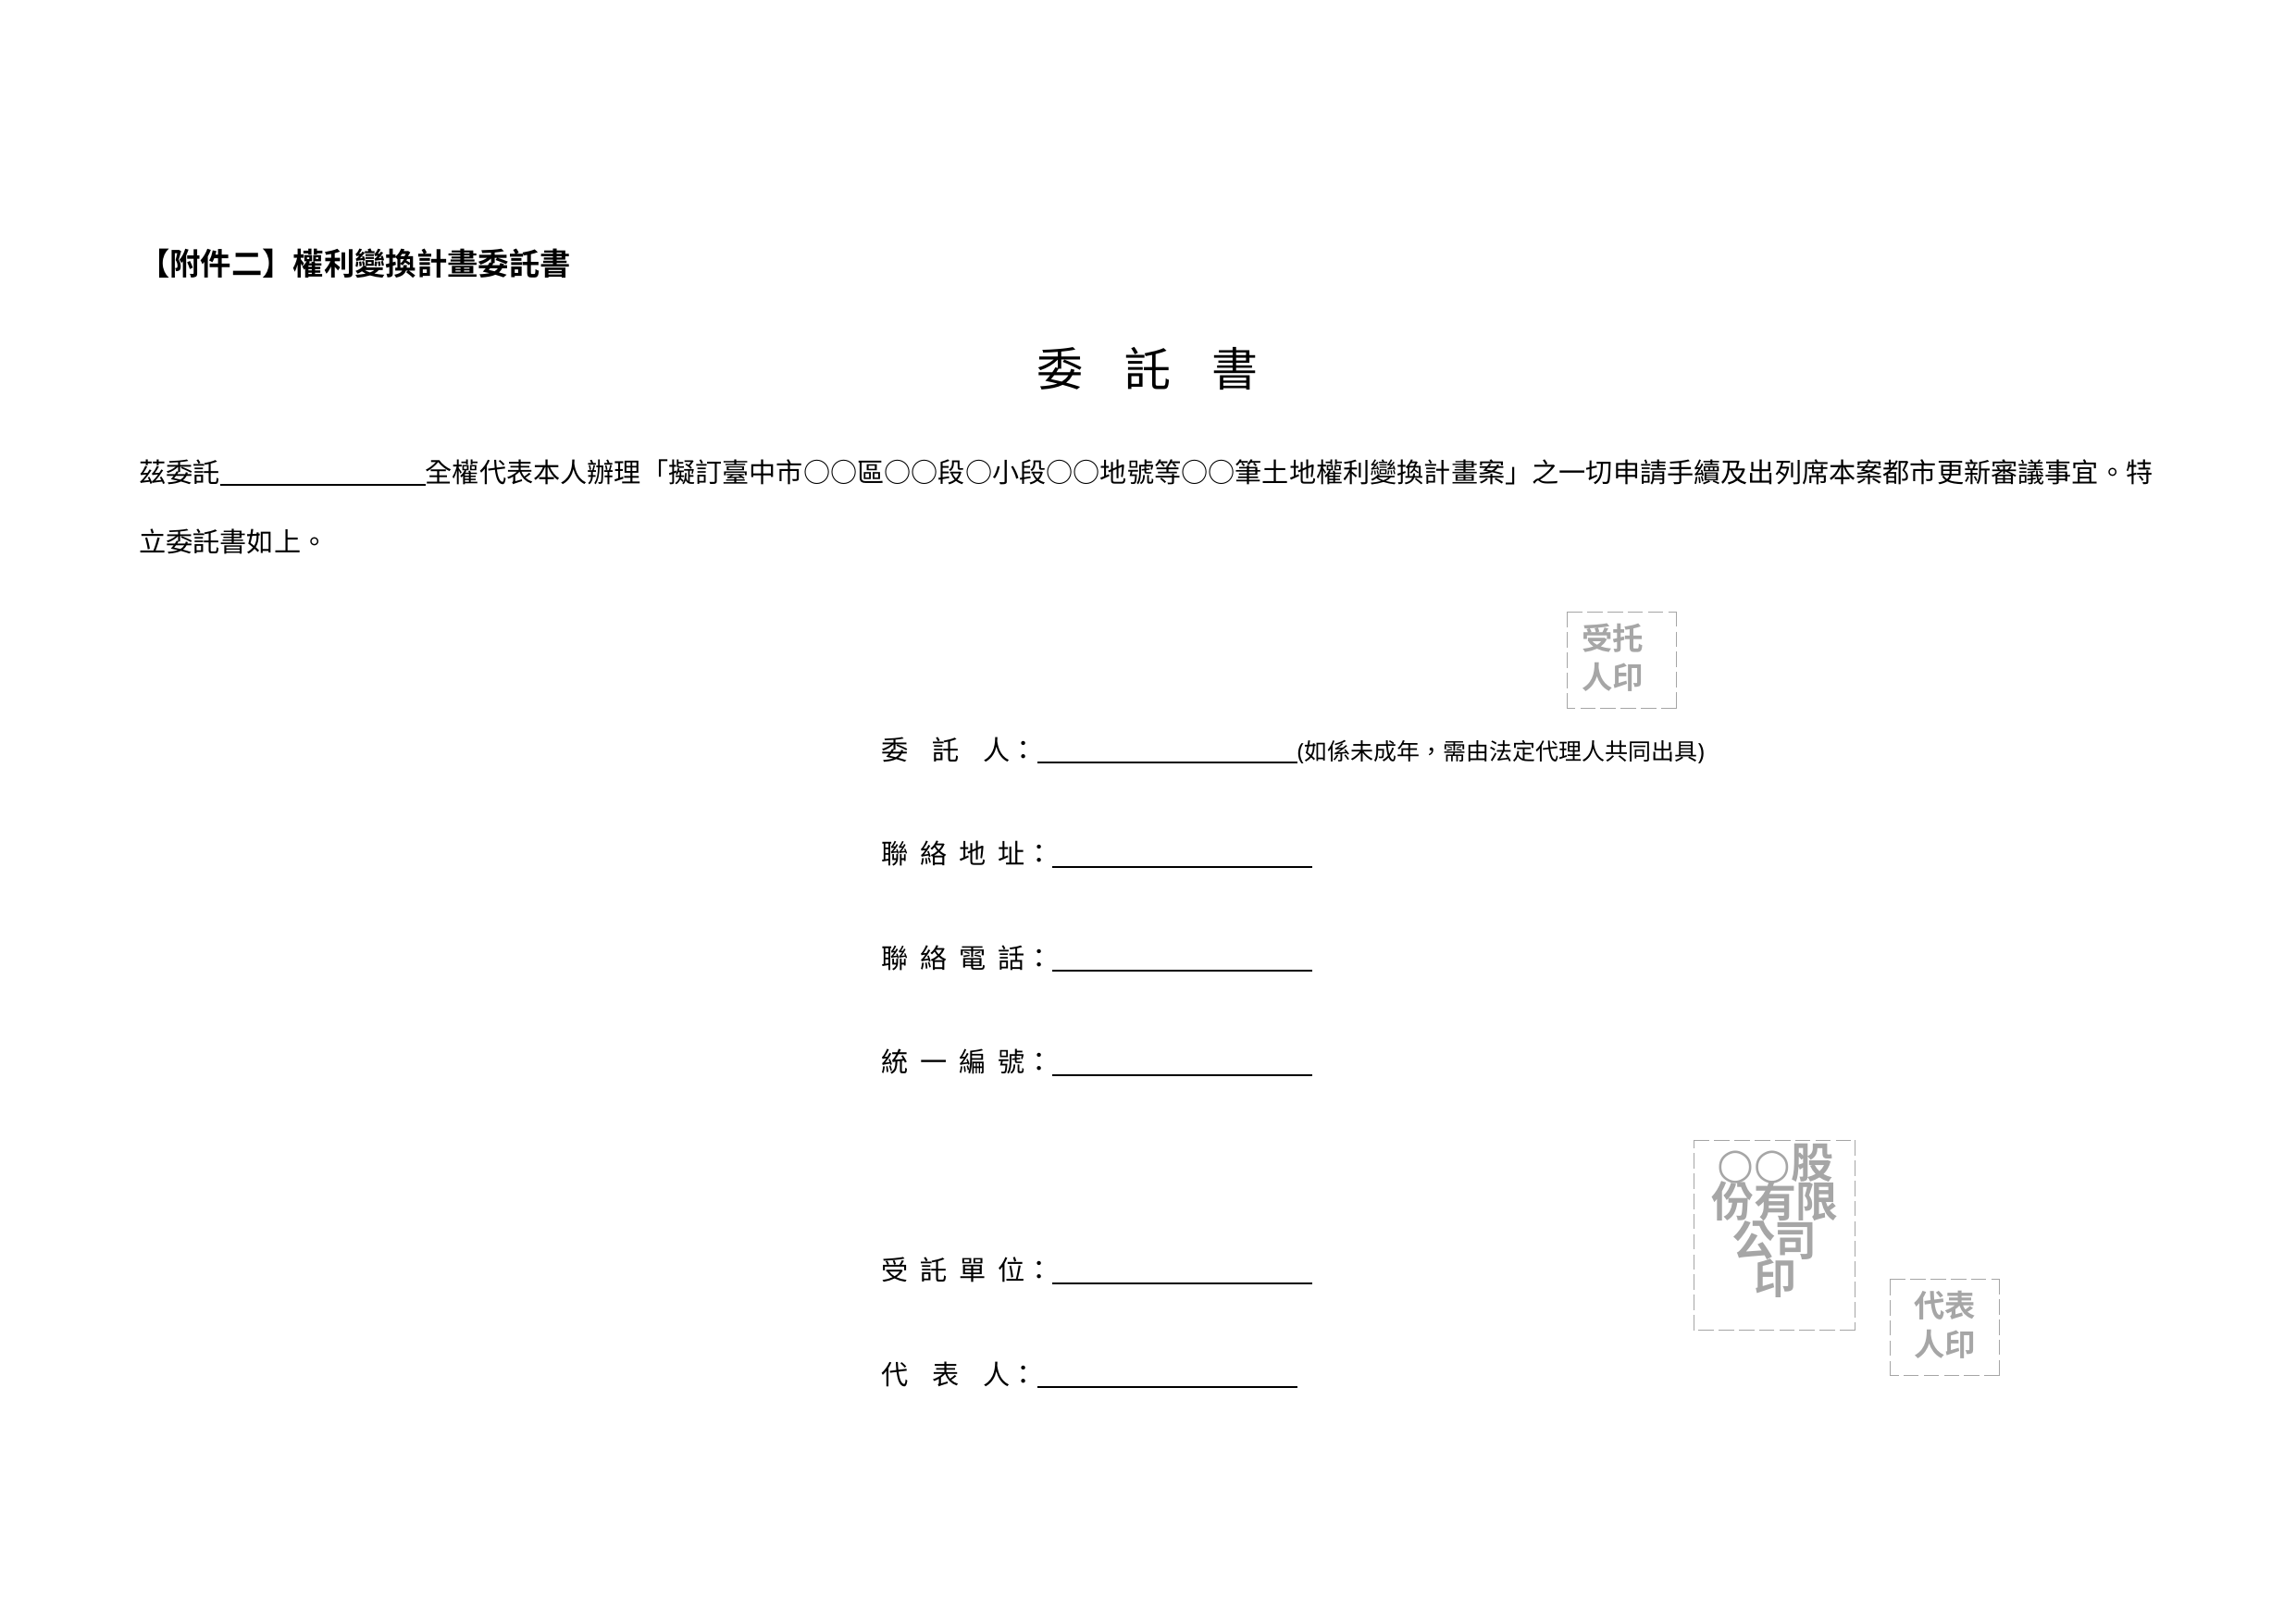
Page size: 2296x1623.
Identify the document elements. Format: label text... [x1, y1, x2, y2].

subtitle 統 一 編 號： [139, 1020, 2156, 1089]
text ○○股份有限公司 [1708, 1148, 1841, 1264]
text 代表人印 [1905, 1287, 1985, 1364]
subtitle [1855, 1228, 2156, 1297]
subtitle 茲委託 全權代表本人辦理「擬訂臺中市○○區○○段○小段○○地號等○○筆土地權利變換計畫案」之一切申請手續及出列席本案都市更新審議事宜。特立委託書如上。 [139, 429, 2156, 568]
subtitle 受 託 單 位： [139, 1228, 1694, 1297]
subtitle 【附件二】權利變換計畫委託書 [139, 221, 2156, 291]
subtitle 委 託 書 [139, 326, 2156, 395]
subtitle 聯 絡 地 址： [139, 812, 2156, 881]
subtitle 代 表 人： [139, 1332, 2156, 1401]
text 受托人印 [1582, 619, 1662, 696]
subtitle 聯 絡 電 話： [139, 915, 2156, 985]
subtitle 委 託 人： (如係未成年，需由法定代理人共同出具) [139, 707, 2156, 776]
text 印 [1708, 1264, 1841, 1302]
